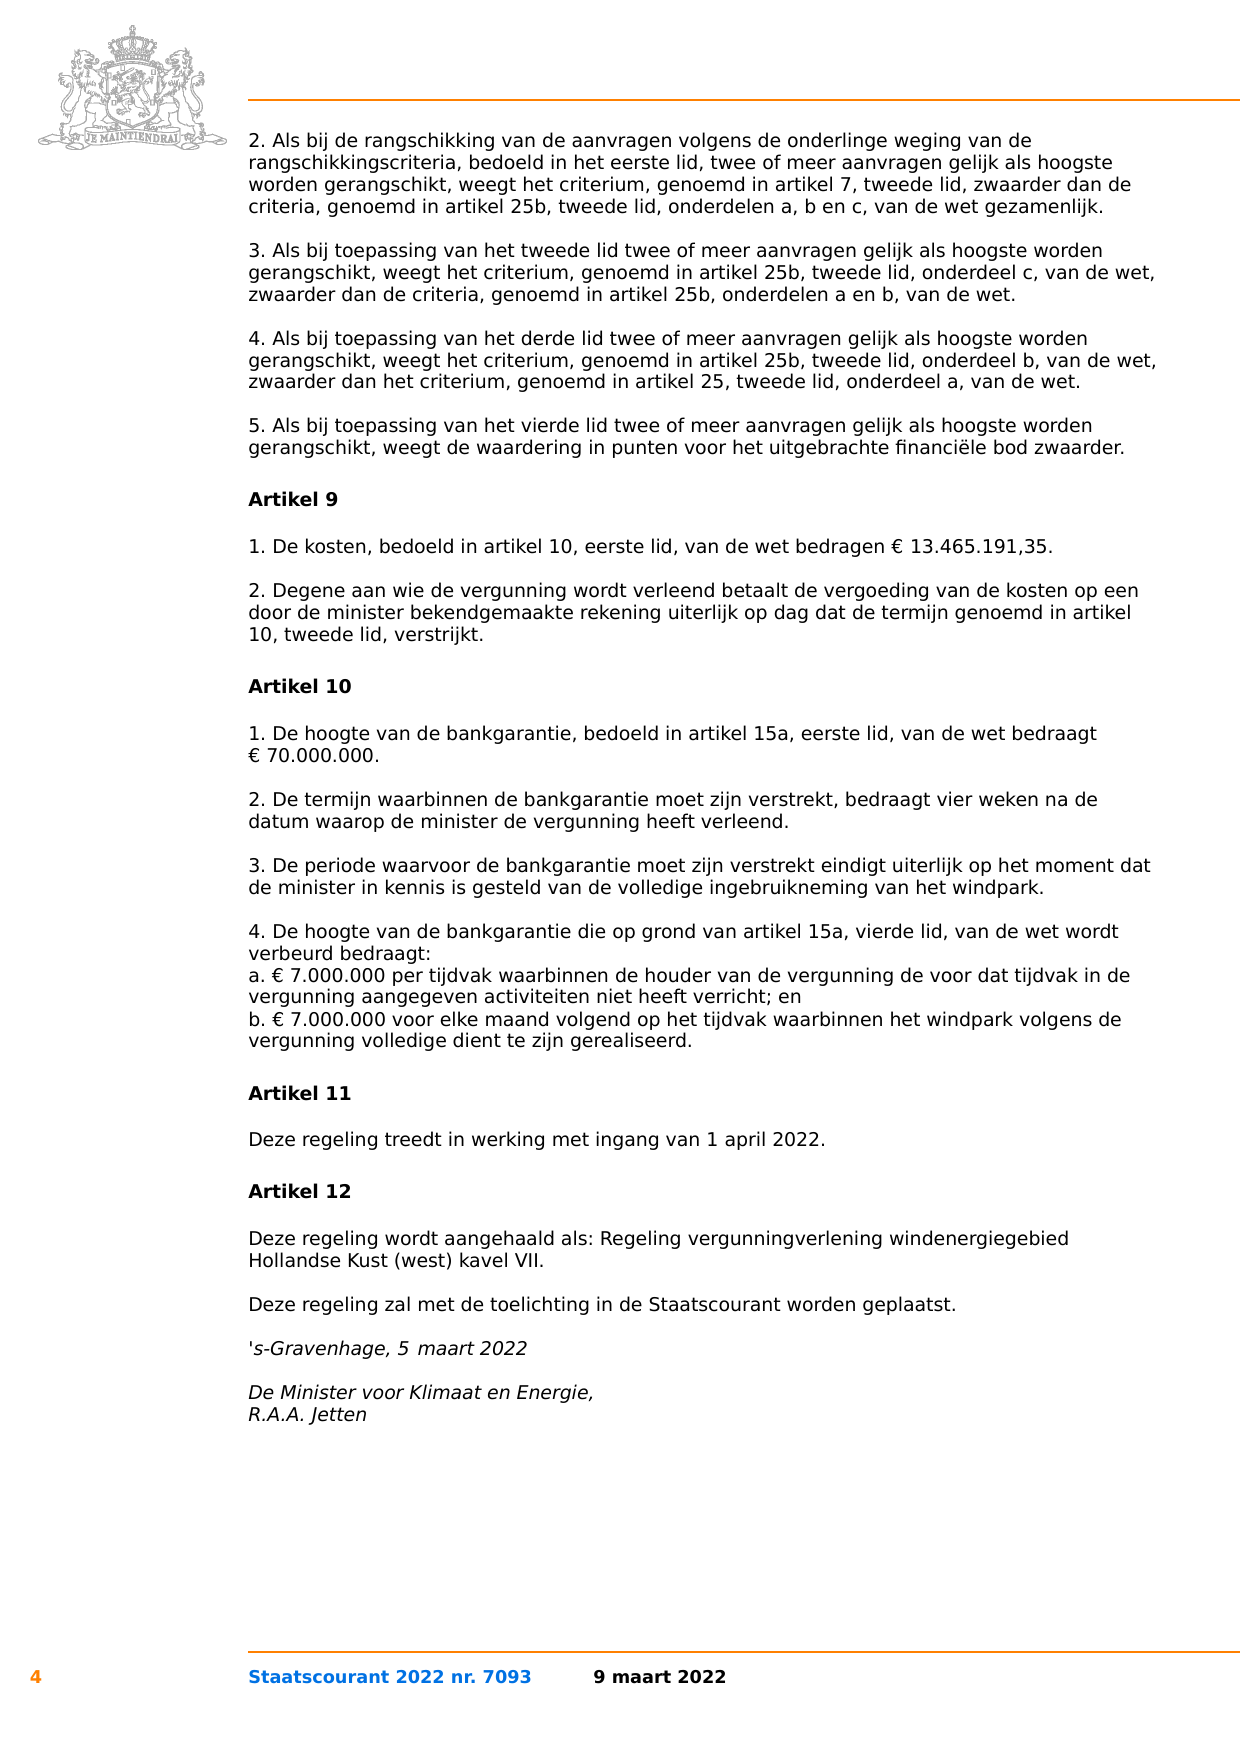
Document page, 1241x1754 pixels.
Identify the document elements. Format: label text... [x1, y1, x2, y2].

text 3. Als bij toepassing van het tweede lid twee of meer aanvragen gelijk als hoogste worden gerangschikt, weegt het criterium, genoemd in artikel 25b, tweede lid, onderdeel c, van de wet, zwaarder dan de criteria, genoemd in artikel 25b, onderdelen a en b, van de wet. [248, 240, 1163, 306]
text Deze regeling wordt aangehaald als: Regeling vergunningverlening windenergiegebied Hollandse Kust (west) kavel VII. [248, 1228, 1163, 1272]
subtitle Artikel 12 [248, 1181, 1163, 1203]
text a. € 7.000.000 per tijdvak waarbinnen de houder van de vergunning de voor dat tijdvak in de vergunning aangegeven activiteiten niet heeft verricht; en [248, 964, 1163, 1008]
text 4. De hoogte van de bankgarantie die op grond van artikel 15a, vierde lid, van de wet wordt verbeurd bedraagt: [248, 921, 1163, 964]
text 1. De hoogte van de bankgarantie, bedoeld in artikel 15a, eerste lid, van de wet bedraagt € 70.000.000. [248, 723, 1163, 767]
subtitle Artikel 11 [248, 1082, 1163, 1104]
subtitle Artikel 9 [248, 489, 1163, 511]
text 4. Als bij toepassing van het derde lid twee of meer aanvragen gelijk als hoogste worden gerangschikt, weegt het criterium, genoemd in artikel 25b, tweede lid, onderdeel b, van de wet, zwaarder dan het criterium, genoemd in artikel 25, tweede lid, onderdeel a, van de wet. [248, 327, 1163, 393]
text 1. De kosten, bedoeld in artikel 10, eerste lid, van de wet bedragen € 13.465.191,35. [248, 536, 1163, 558]
text Deze regeling treedt in werking met ingang van 1 april 2022. [248, 1129, 1163, 1151]
text 5. Als bij toepassing van het vierde lid twee of meer aanvragen gelijk als hoogste worden gerangschikt, weegt de waardering in punten voor het uitgebrachte financiële bod zwaarder. [248, 415, 1163, 459]
text 2. De termijn waarbinnen de bankgarantie moet zijn verstrekt, bedraagt vier weken na de datum waarop de minister de vergunning heeft verleend. [248, 789, 1163, 833]
text 2. Als bij de rangschikking van de aanvragen volgens de onderlinge weging van de rangschikkingscriteria, bedoeld in het eerste lid, twee of meer aanvragen gelijk als hoogste worden gerangschikt, weegt het criterium, genoemd in artikel 7, tweede lid, zwaarder dan de criteria, genoemd in artikel 25b, tweede lid, onderdelen a, b en c, van de wet gezamenlijk. [248, 130, 1163, 218]
subtitle Artikel 10 [248, 676, 1163, 698]
text b. € 7.000.000 voor elke maand volgend op het tijdvak waarbinnen het windpark volgens de vergunning volledige dient te zijn gerealiseerd. [248, 1008, 1163, 1052]
picture [38, 25, 227, 150]
text 3. De periode waarvoor de bankgarantie moet zijn verstrekt eindigt uiterlijk op het moment dat de minister in kennis is gesteld van de volledige ingebruikneming van het windpark. [248, 855, 1163, 899]
text 's-Gravenhage, 5 maart 2022 [248, 1338, 1163, 1360]
text De Minister voor Klimaat en Energie, R.A.A. Jetten [248, 1382, 1163, 1426]
text Deze regeling zal met de toelichting in de Staatscourant worden geplaatst. [248, 1294, 1163, 1316]
text 2. Degene aan wie de vergunning wordt verleend betaalt de vergoeding van de kosten op een door de minister bekendgemaakte rekening uiterlijk op dag dat de termijn genoemd in artikel 10, tweede lid, verstrijkt. [248, 580, 1163, 646]
